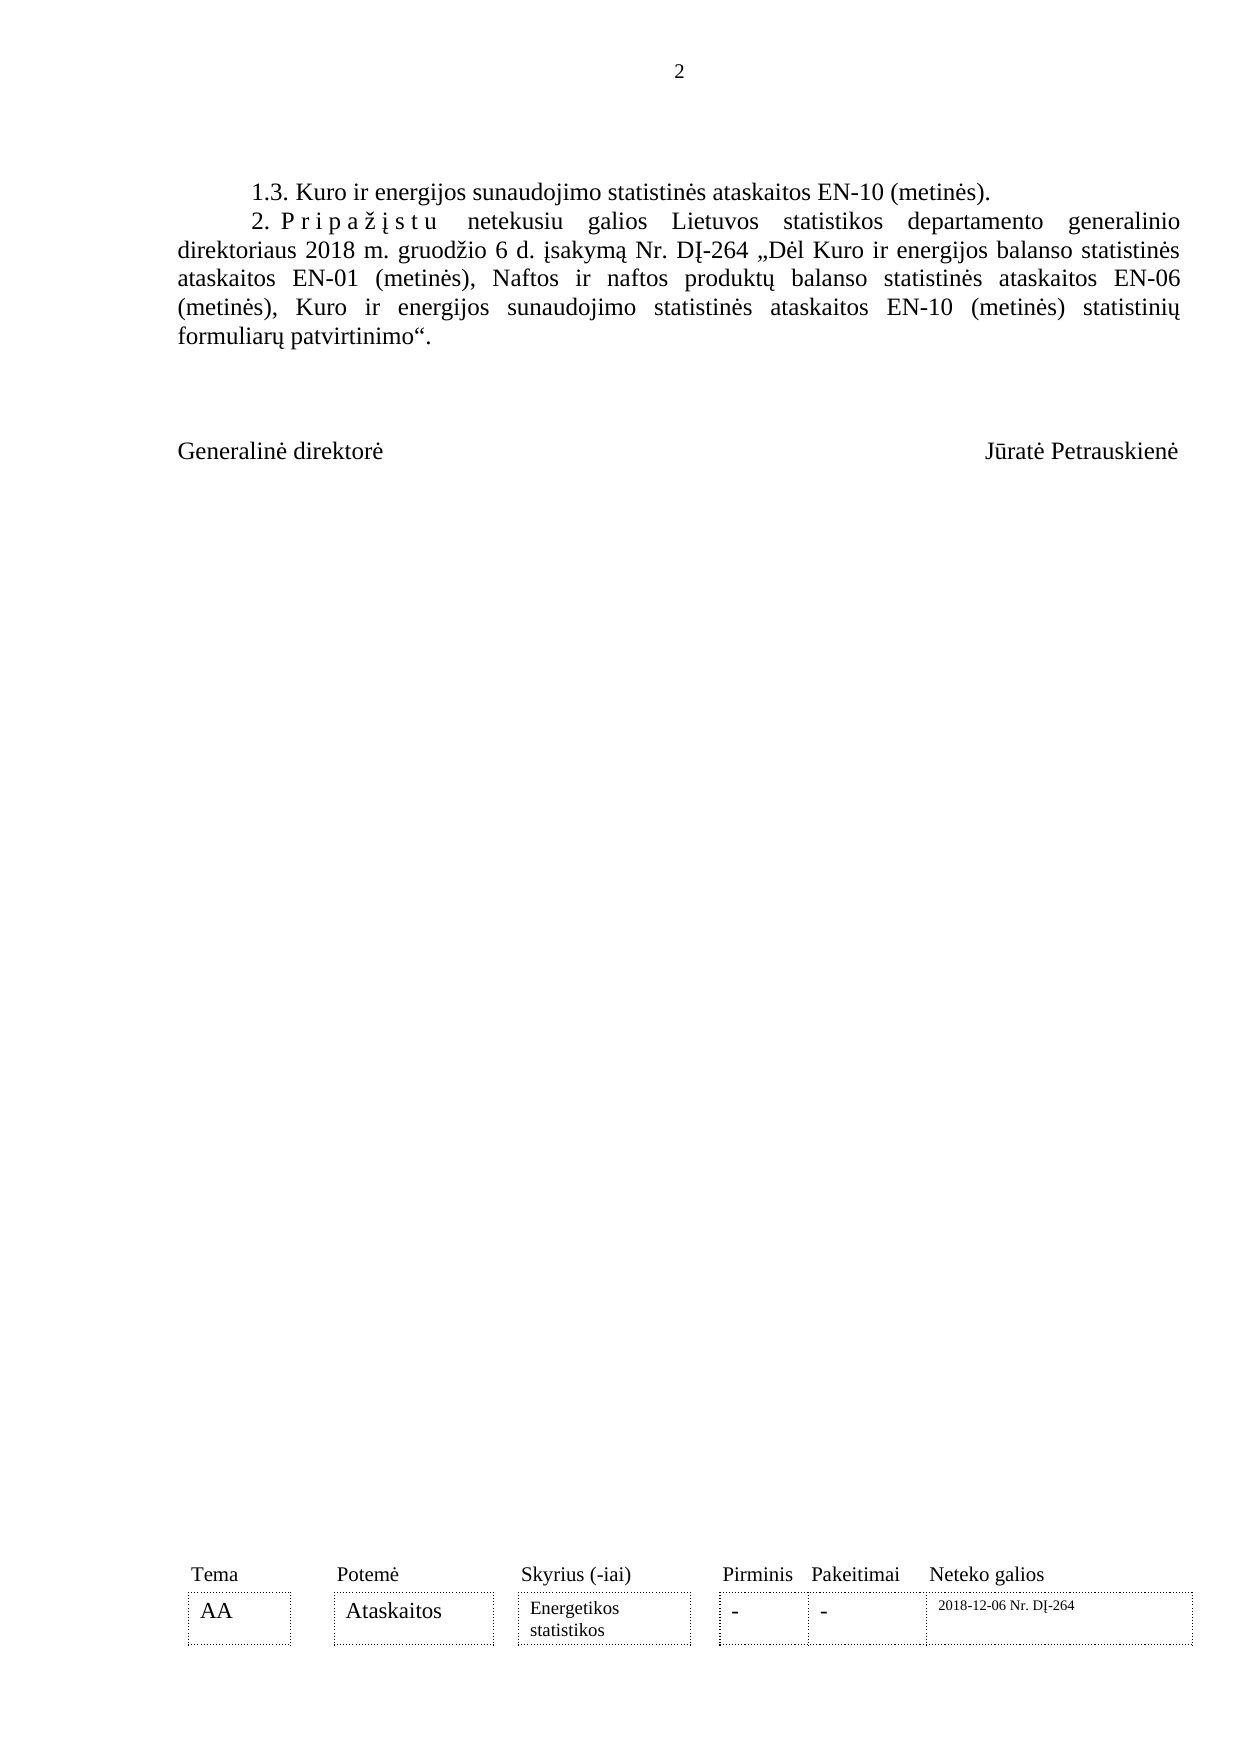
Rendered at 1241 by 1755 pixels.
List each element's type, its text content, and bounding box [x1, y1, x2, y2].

text Generalinė direktorė Jūratė Petrauskienė [177, 436, 1181, 465]
text 1.3. Kuro ir energijos sunaudojimo statistinės ataskaitos EN-10 (metinės). [177, 177, 1181, 206]
text 2. Pripažįstu netekusiu galios Lietuvos statistikos departamento generalinio direktoriaus 2018 m. gruodžio 6 d. įsakymą Nr. DĮ-264 „Dėl Kuro ir energijos balanso statistinės ataskaitos EN-01 (metinės), Naftos ir naftos produktų balanso statistinės ataskaitos EN-06 (metinės), Kuro ir energijos sunaudojimo statistinės ataskaitos EN-10 (metinės) statistinių formuliarų patvirtinimo“. [177, 206, 1181, 350]
